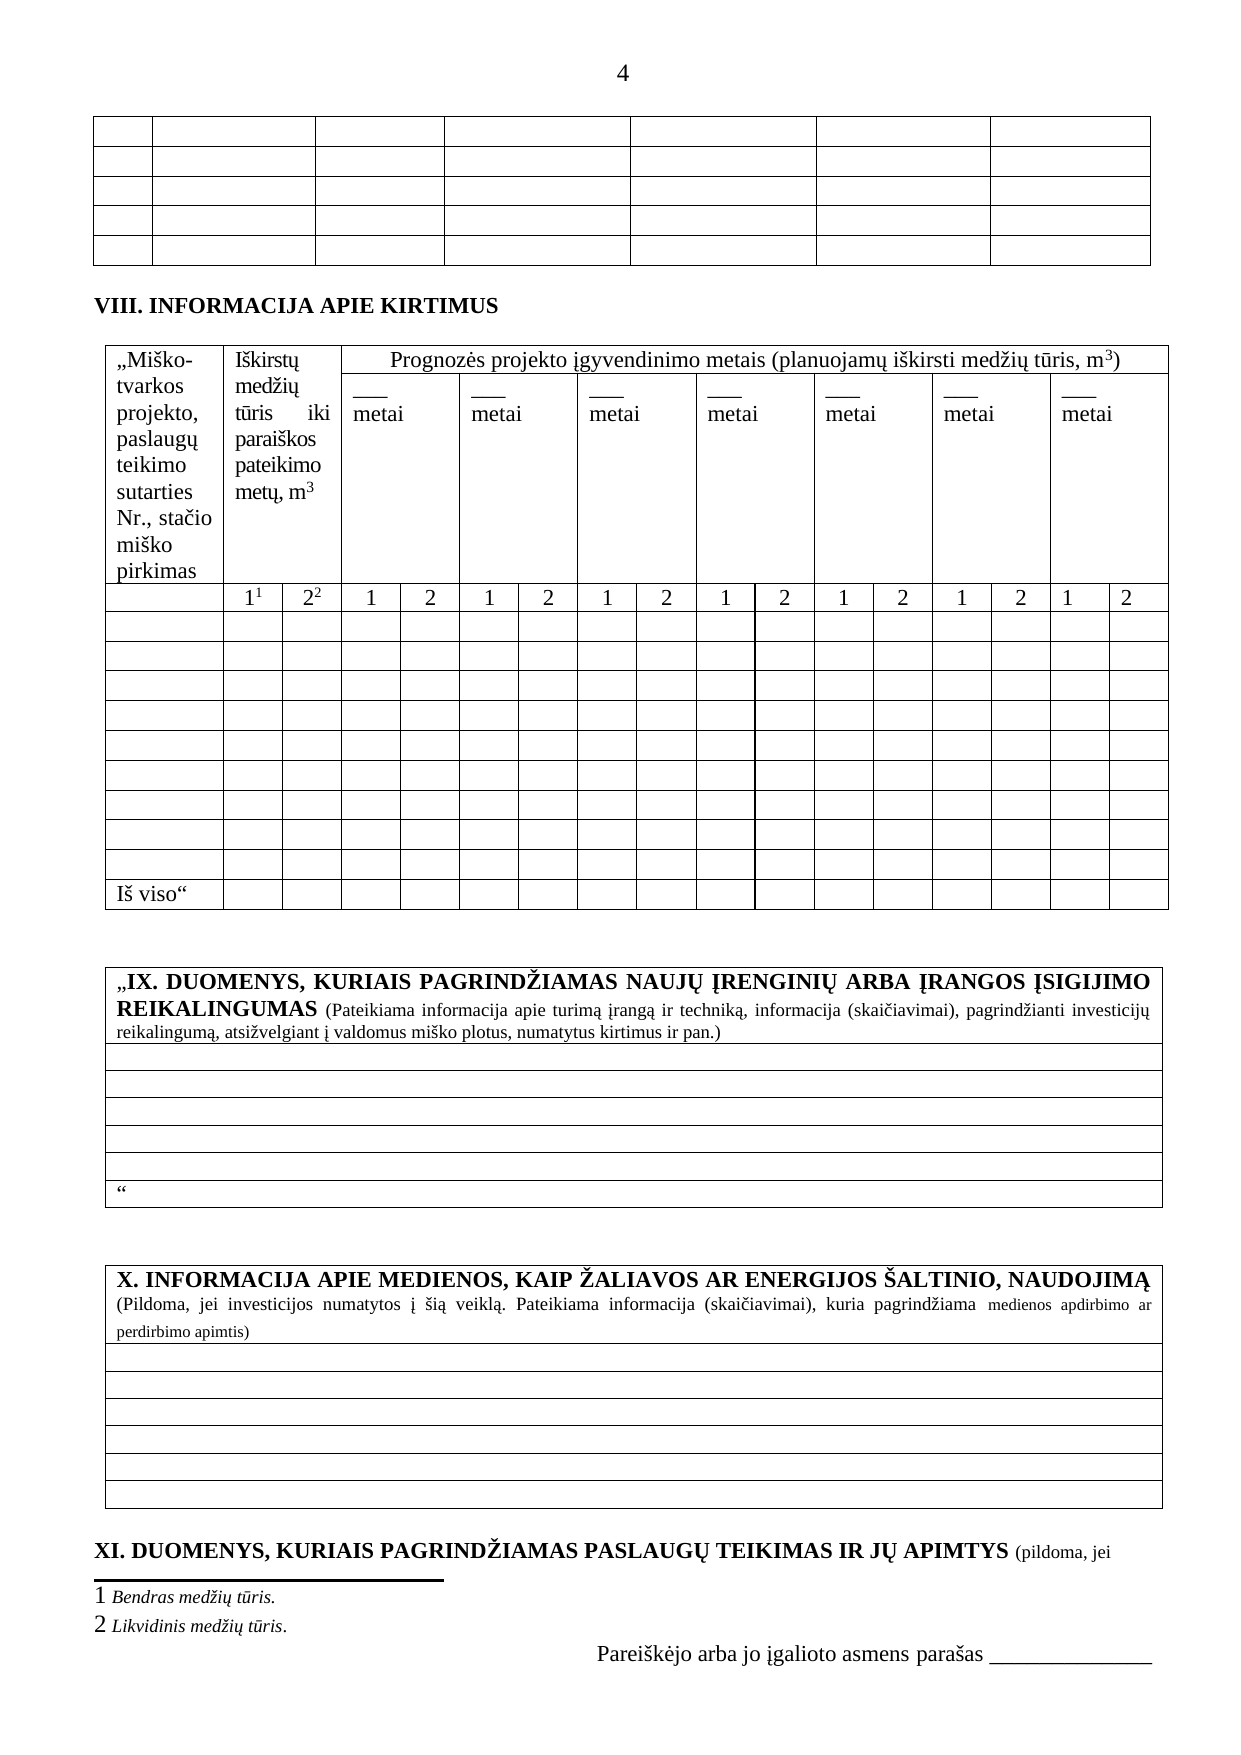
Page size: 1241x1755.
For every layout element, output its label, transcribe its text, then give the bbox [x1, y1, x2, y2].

table_cell [401, 731, 459, 760]
table_cell [756, 642, 814, 670]
table_cell [697, 880, 754, 909]
table_cell ___ metai [933, 374, 1050, 583]
table_cell [519, 791, 577, 819]
table_cell [992, 701, 1050, 730]
table_cell [992, 761, 1050, 789]
table_cell [933, 791, 991, 819]
table_cell [106, 1481, 1162, 1507]
table_cell [578, 612, 636, 641]
table_cell [401, 612, 459, 641]
table_cell [756, 612, 814, 641]
table_cell [991, 206, 1150, 235]
table_cell [697, 701, 754, 730]
table_cell [342, 612, 400, 641]
table_cell [519, 731, 577, 760]
table_cell [933, 820, 991, 849]
table_cell [1110, 880, 1168, 909]
table_cell 1 [815, 584, 873, 611]
table_cell [991, 147, 1150, 176]
table_cell [106, 1399, 1162, 1425]
table_cell [224, 701, 282, 730]
table_cell [153, 117, 315, 146]
table_cell [224, 791, 282, 819]
table_cell [342, 671, 400, 700]
table_cell [992, 791, 1050, 819]
table_cell [94, 236, 152, 265]
table_cell [342, 791, 400, 819]
table_cell “ [106, 1181, 1162, 1207]
table_cell [578, 642, 636, 670]
table_cell 1 [460, 584, 518, 611]
table_cell 1 [342, 584, 400, 611]
table_cell [106, 1098, 1162, 1125]
table_cell [224, 820, 282, 849]
table_cell [933, 761, 991, 789]
table_cell [401, 761, 459, 789]
table_cell [817, 117, 990, 146]
table_cell [224, 612, 282, 641]
table_cell [578, 791, 636, 819]
table_cell [445, 147, 630, 176]
table_cell [1051, 820, 1109, 849]
table_cell [992, 880, 1050, 909]
table_cell [756, 671, 814, 700]
table_cell [106, 761, 223, 789]
table_cell [815, 880, 873, 909]
table_cell [106, 1372, 1162, 1398]
table_cell [94, 177, 152, 205]
table_cell [283, 642, 341, 670]
table_cell [460, 612, 518, 641]
table_cell [460, 850, 518, 879]
table_cell [342, 820, 400, 849]
table_cell ___ metai [460, 374, 577, 583]
table_cell [874, 671, 932, 700]
table_cell ___ metai [815, 374, 932, 583]
table_cell 2 [756, 584, 814, 611]
table_cell [817, 206, 990, 235]
table_cell [519, 701, 577, 730]
table_cell [874, 612, 932, 641]
table_cell [283, 731, 341, 760]
table_cell [1051, 850, 1109, 879]
table_cell [460, 820, 518, 849]
table_cell [1051, 701, 1109, 730]
table_cell [1051, 791, 1109, 819]
table_cell [756, 850, 814, 879]
table_cell ___ metai [342, 374, 459, 583]
table_cell [224, 731, 282, 760]
table_cell [106, 791, 223, 819]
table_cell [401, 642, 459, 670]
table_cell [153, 236, 315, 265]
table_header „Miško-tvarkos projekto, paslaugų teikimo sutarties Nr., stačio miško pirkimas [106, 346, 223, 583]
table_cell [991, 236, 1150, 265]
table_cell [445, 236, 630, 265]
table_cell [992, 642, 1050, 670]
table_cell ___ metai [697, 374, 814, 583]
table_cell [578, 850, 636, 879]
table_cell [991, 117, 1150, 146]
table_cell [283, 880, 341, 909]
table_cell [1051, 612, 1109, 641]
table_cell [401, 701, 459, 730]
table_cell [756, 791, 814, 819]
table_cell [1110, 791, 1168, 819]
table_cell [224, 671, 282, 700]
table_cell [874, 850, 932, 879]
table_cell [342, 761, 400, 789]
table_cell [224, 761, 282, 789]
table_cell ___ metai [578, 374, 696, 583]
table_cell [401, 671, 459, 700]
table_cell [631, 206, 816, 235]
table_cell [756, 880, 814, 909]
table_cell [224, 642, 282, 670]
table_cell [106, 1126, 1162, 1152]
table_cell [283, 850, 341, 879]
table_cell [637, 880, 696, 909]
table_cell [224, 880, 282, 909]
table_cell [106, 671, 223, 700]
table_cell [756, 820, 814, 849]
table_header Prognozės projekto įgyvendinimo metais (planuojamų iškirsti medžių tūris, m3) [342, 346, 1168, 372]
table_cell [94, 206, 152, 235]
table_cell [933, 612, 991, 641]
table_cell [153, 206, 315, 235]
table_cell 2 [637, 584, 696, 611]
table_cell [519, 642, 577, 670]
table_cell [637, 612, 696, 641]
table_cell [106, 850, 223, 879]
table_cell [401, 880, 459, 909]
table_cell [94, 117, 152, 146]
table_cell [445, 206, 630, 235]
table_cell [1110, 612, 1168, 641]
table_cell [342, 731, 400, 760]
table_header X. INFORMACIJA APIE MEDIENOS, KAIP ŽALIAVOS AR ENERGIJOS ŠALTINIO, NAUDOJIMĄ (Pildoma, jei investicijos numatytos į šią veiklą. Pateikiama informacija (skaičiavimai), kuria pagrindžiama medienos apdirbimo ar perdirbimo apimtis) [106, 1266, 1162, 1343]
text VIII. Informacija apie Kirtimus [94, 292, 1152, 319]
table_cell [992, 671, 1050, 700]
table_cell [815, 820, 873, 849]
table_cell [445, 177, 630, 205]
table_cell [153, 147, 315, 176]
table_cell 2 [519, 584, 577, 611]
table_cell [933, 671, 991, 700]
table_cell [342, 701, 400, 730]
table_cell [106, 1044, 1162, 1070]
table_cell [1051, 880, 1109, 909]
table_cell 2 [283, 584, 341, 611]
table_cell [1110, 671, 1168, 700]
table_cell [637, 731, 696, 760]
table_cell [933, 701, 991, 730]
table_header Iškirstų medžių tūris iki paraiškos pateikimo metų, m3 [224, 346, 341, 583]
table_cell [817, 177, 990, 205]
table_cell [697, 671, 754, 700]
table_cell [460, 671, 518, 700]
table_cell [637, 820, 696, 849]
table_cell [519, 850, 577, 879]
table_cell [631, 236, 816, 265]
table_cell [106, 701, 223, 730]
table_cell [94, 147, 152, 176]
table_cell [637, 850, 696, 879]
table_cell [992, 731, 1050, 760]
table_cell [578, 820, 636, 849]
table_cell [1051, 731, 1109, 760]
table_cell [460, 642, 518, 670]
table_cell [815, 731, 873, 760]
table_cell [874, 701, 932, 730]
table_cell [283, 612, 341, 641]
table_cell [637, 761, 696, 789]
table_cell [817, 147, 990, 176]
table_cell [224, 850, 282, 879]
table_cell [815, 701, 873, 730]
table_cell [874, 761, 932, 789]
table_cell 1 [697, 584, 754, 611]
table_cell [991, 177, 1150, 205]
table_cell [992, 820, 1050, 849]
table_cell [697, 820, 754, 849]
table_cell [1110, 761, 1168, 789]
table_cell [106, 820, 223, 849]
table_cell [519, 820, 577, 849]
table_cell 2 [401, 584, 459, 611]
table_cell [1110, 701, 1168, 730]
table_cell [519, 671, 577, 700]
table_cell [874, 642, 932, 670]
table_cell [697, 761, 754, 789]
table_cell 1 [224, 584, 282, 611]
table_cell [106, 584, 223, 611]
table_cell [697, 791, 754, 819]
table_cell [283, 791, 341, 819]
table_cell [1110, 820, 1168, 849]
table_cell [815, 642, 873, 670]
table_cell [460, 880, 518, 909]
table_cell [631, 117, 816, 146]
table_cell [1110, 642, 1168, 670]
table_cell [519, 612, 577, 641]
table_cell Iš viso“ [106, 880, 223, 909]
table_cell [283, 761, 341, 789]
table_cell [1051, 761, 1109, 789]
table_cell [342, 880, 400, 909]
table_cell [631, 177, 816, 205]
table_cell [874, 731, 932, 760]
table_cell [756, 761, 814, 789]
table_cell [578, 880, 636, 909]
table_cell [460, 791, 518, 819]
table_cell [106, 612, 223, 641]
table_cell [933, 880, 991, 909]
table_cell [578, 701, 636, 730]
table_cell [283, 671, 341, 700]
table_cell [153, 177, 315, 205]
table_cell [697, 612, 754, 641]
table_cell [283, 701, 341, 730]
table_cell [874, 791, 932, 819]
table_cell [106, 731, 223, 760]
table_cell [1051, 671, 1109, 700]
table_cell 2 [874, 584, 932, 611]
table_cell [401, 820, 459, 849]
table_cell [106, 1153, 1162, 1179]
table_cell [874, 820, 932, 849]
table_cell [316, 206, 444, 235]
table_cell [697, 642, 754, 670]
table_cell [106, 1071, 1162, 1097]
table_cell [316, 147, 444, 176]
table_cell [316, 236, 444, 265]
table_cell [106, 1344, 1162, 1371]
table_cell [578, 761, 636, 789]
table_cell 1 [933, 584, 991, 611]
table_cell [815, 850, 873, 879]
table_cell [1051, 642, 1109, 670]
table_cell [316, 177, 444, 205]
table_cell ___ metai [1051, 374, 1168, 583]
table_cell [460, 761, 518, 789]
table_cell 2 [992, 584, 1050, 611]
table_cell [401, 850, 459, 879]
table_cell [637, 791, 696, 819]
table_cell [815, 791, 873, 819]
table_cell [815, 612, 873, 641]
table_cell 1 [578, 584, 636, 611]
table_cell [697, 731, 754, 760]
table_cell [817, 236, 990, 265]
table_cell [815, 671, 873, 700]
table_cell [697, 850, 754, 879]
table_cell [106, 1426, 1162, 1453]
table_cell [460, 731, 518, 760]
table_cell [631, 147, 816, 176]
table_cell [106, 642, 223, 670]
table_cell [815, 761, 873, 789]
table_cell [445, 117, 630, 146]
table_cell [342, 850, 400, 879]
text XI. DUOMENYS, KURIAIS PAGRINDŽIAMAS PASLAUGŲ TEIKIMAS IR JŲ APIMTYS (pildoma, jei [94, 1537, 1152, 1564]
table_cell [637, 671, 696, 700]
table_cell 2 [1110, 584, 1168, 611]
table_cell [283, 820, 341, 849]
table_cell [756, 701, 814, 730]
table_cell [342, 642, 400, 670]
table_cell [933, 850, 991, 879]
table_cell 1 [1051, 584, 1109, 611]
table_cell [756, 731, 814, 760]
table_cell [519, 880, 577, 909]
table_cell [578, 671, 636, 700]
table_cell [992, 612, 1050, 641]
table_cell [578, 731, 636, 760]
table_cell [874, 880, 932, 909]
table_cell [637, 642, 696, 670]
table_cell [519, 761, 577, 789]
table_cell [1110, 850, 1168, 879]
table_cell [992, 850, 1050, 879]
table_cell [401, 791, 459, 819]
table_cell [1110, 731, 1168, 760]
table_cell [933, 642, 991, 670]
table_header „IX. DUOMENYS, KURIAIS PAGRINDŽIAMAS NAUJŲ ĮRENGINIŲ ARBA ĮRANGOS ĮSIGIJIMO REIKALINGUMAS (Pateikiama informacija apie turimą įrangą ir techniką, informacija (skaičiavimai), pagrindžianti investicijų reikalingumą, atsižvelgiant į valdomus miško plotus, numatytus kirtimus ir pan.) [106, 968, 1162, 1042]
table_cell [637, 701, 696, 730]
table_cell [933, 731, 991, 760]
table_cell [316, 117, 444, 146]
table_cell [460, 701, 518, 730]
table_cell [106, 1454, 1162, 1480]
